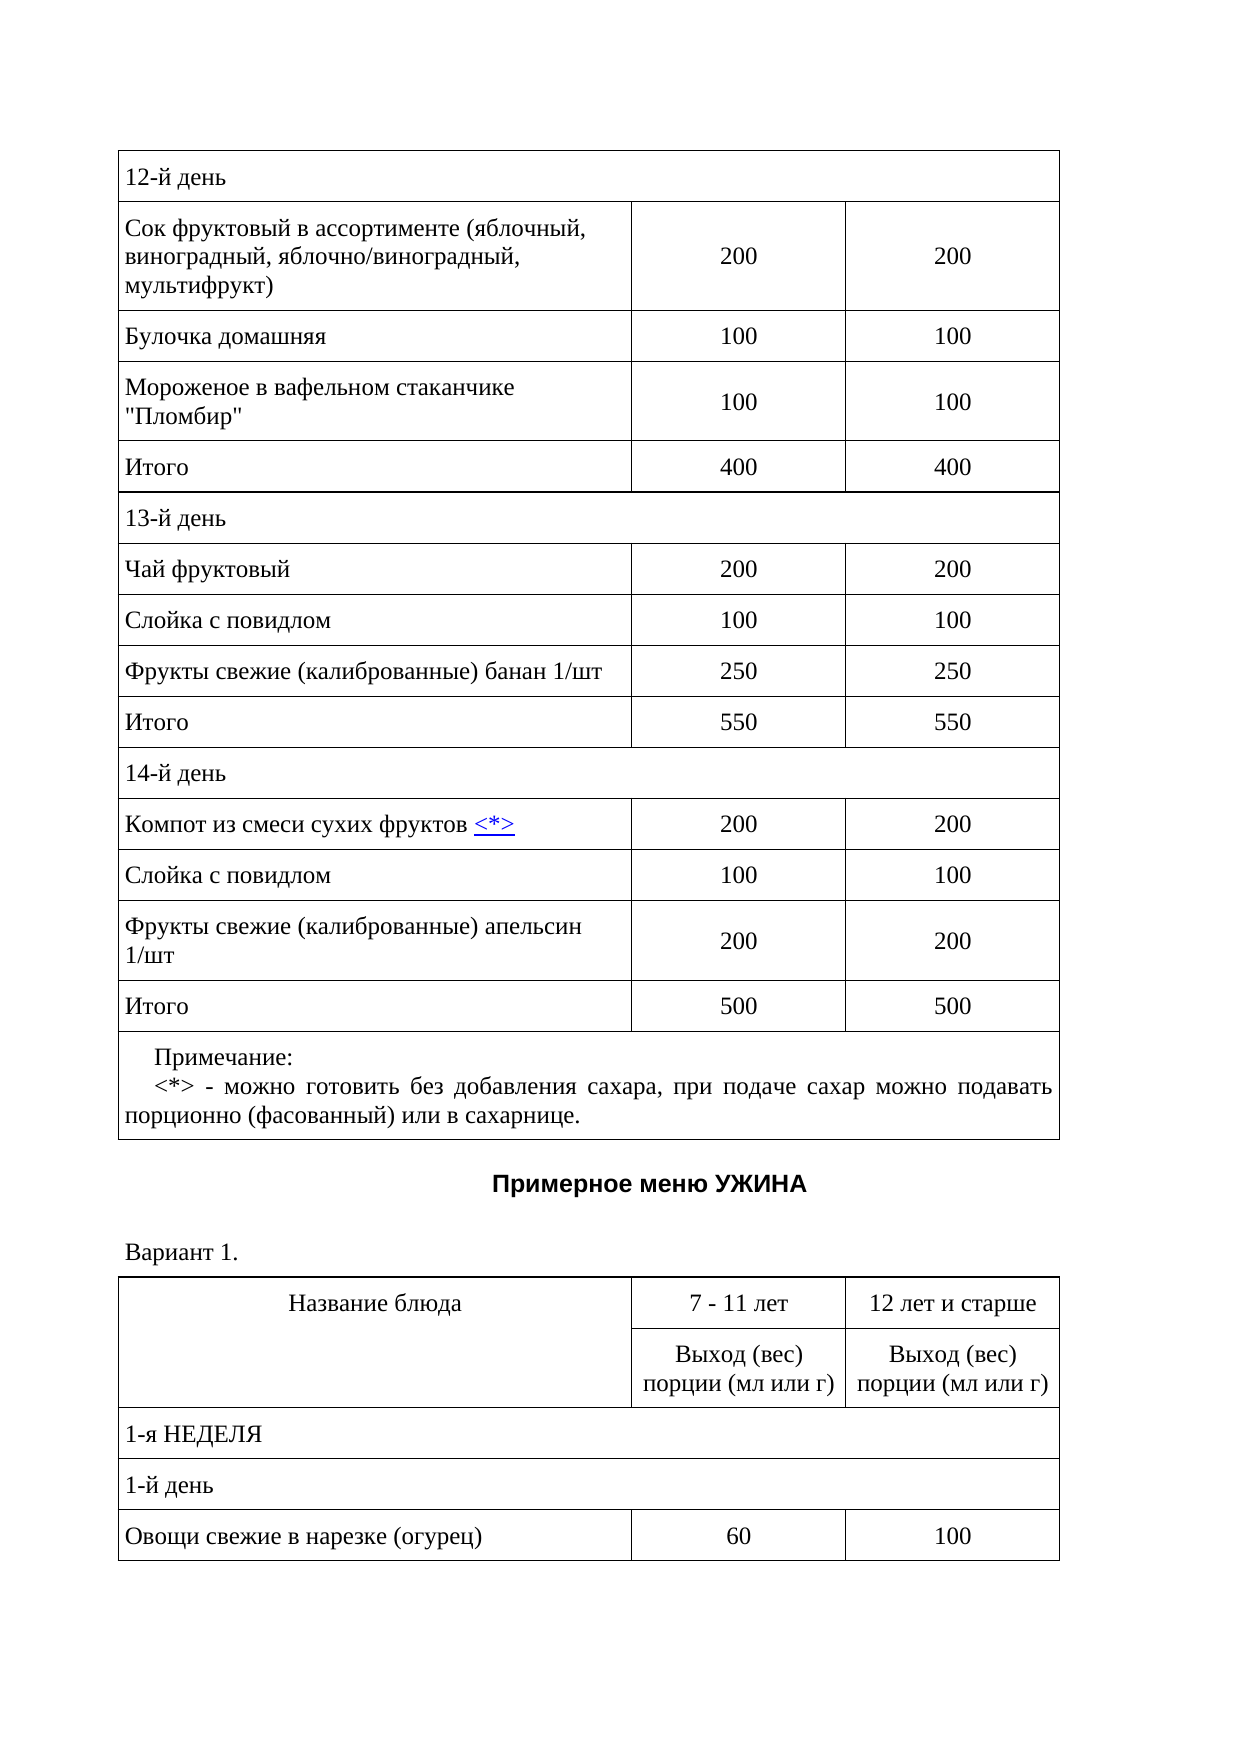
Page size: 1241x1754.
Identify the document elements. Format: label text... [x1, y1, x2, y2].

table_cell Овощи свежие в нарезке (огурец) [119, 1510, 631, 1560]
table_cell Фрукты свежие (калиброванные) апельсин 1/шт [119, 901, 631, 979]
table_cell Слойка с повидлом [119, 595, 631, 644]
table_cell 100 [632, 362, 845, 440]
table_cell 550 [846, 697, 1059, 747]
table_cell 1-я НЕДЕЛЯ [119, 1408, 1059, 1458]
table_cell 13-й день [119, 493, 1059, 542]
table_cell 100 [846, 311, 1059, 361]
table_cell Выход (вес) порции (мл или г) [632, 1329, 845, 1407]
table_cell Примечание: <*> - можно готовить без добавления сахара, при подаче сахар можно подавать порционно (фасованный) или в сахарнице. [119, 1032, 1059, 1139]
table_cell Булочка домашняя [119, 311, 631, 361]
table_cell 14-й день [119, 748, 1059, 798]
table_cell 200 [846, 202, 1059, 309]
title Примерное меню УЖИНА [118, 1169, 1181, 1198]
table_cell 400 [846, 441, 1059, 491]
table_cell Выход (вес) порции (мл или г) [846, 1329, 1059, 1407]
table_cell 500 [846, 981, 1059, 1031]
table_cell 250 [846, 646, 1059, 696]
table_header Вариант 1. [118, 1226, 1059, 1276]
table_cell 200 [846, 544, 1059, 593]
table_cell 1-й день [119, 1459, 1059, 1509]
table_cell Мороженое в вафельном стаканчике "Пломбир" [119, 362, 631, 440]
table_cell Чай фруктовый [119, 544, 631, 593]
table_cell 100 [846, 595, 1059, 644]
table_cell 200 [632, 799, 845, 849]
table_cell 12-й день [119, 151, 1059, 201]
table_cell 250 [632, 646, 845, 696]
table_cell 100 [632, 595, 845, 644]
table_cell 60 [632, 1510, 845, 1560]
table_cell 100 [632, 850, 845, 900]
table_cell 550 [632, 697, 845, 747]
table_cell Итого [119, 981, 631, 1031]
table_cell 100 [632, 311, 845, 361]
table_cell 100 [846, 362, 1059, 440]
table_cell Итого [119, 697, 631, 747]
table_cell Компот из смеси сухих фруктов <*> [119, 799, 631, 849]
table_cell Название блюда [119, 1278, 631, 1407]
table_cell 500 [632, 981, 845, 1031]
table_cell 200 [846, 799, 1059, 849]
table_cell 200 [846, 901, 1059, 979]
table_cell Слойка с повидлом [119, 850, 631, 900]
table_cell 7 - 11 лет [632, 1278, 845, 1327]
table_cell Итого [119, 441, 631, 491]
table_cell 200 [632, 544, 845, 593]
table_cell 100 [846, 1510, 1059, 1560]
table_cell Сок фруктовый в ассортименте (яблочный, виноградный, яблочно/виноградный, мультифрукт) [119, 202, 631, 309]
table_cell 400 [632, 441, 845, 491]
table_cell Фрукты свежие (калиброванные) банан 1/шт [119, 646, 631, 696]
table_cell 12 лет и старше [846, 1278, 1059, 1327]
table_cell 200 [632, 202, 845, 309]
table_cell 100 [846, 850, 1059, 900]
table_cell 200 [632, 901, 845, 979]
